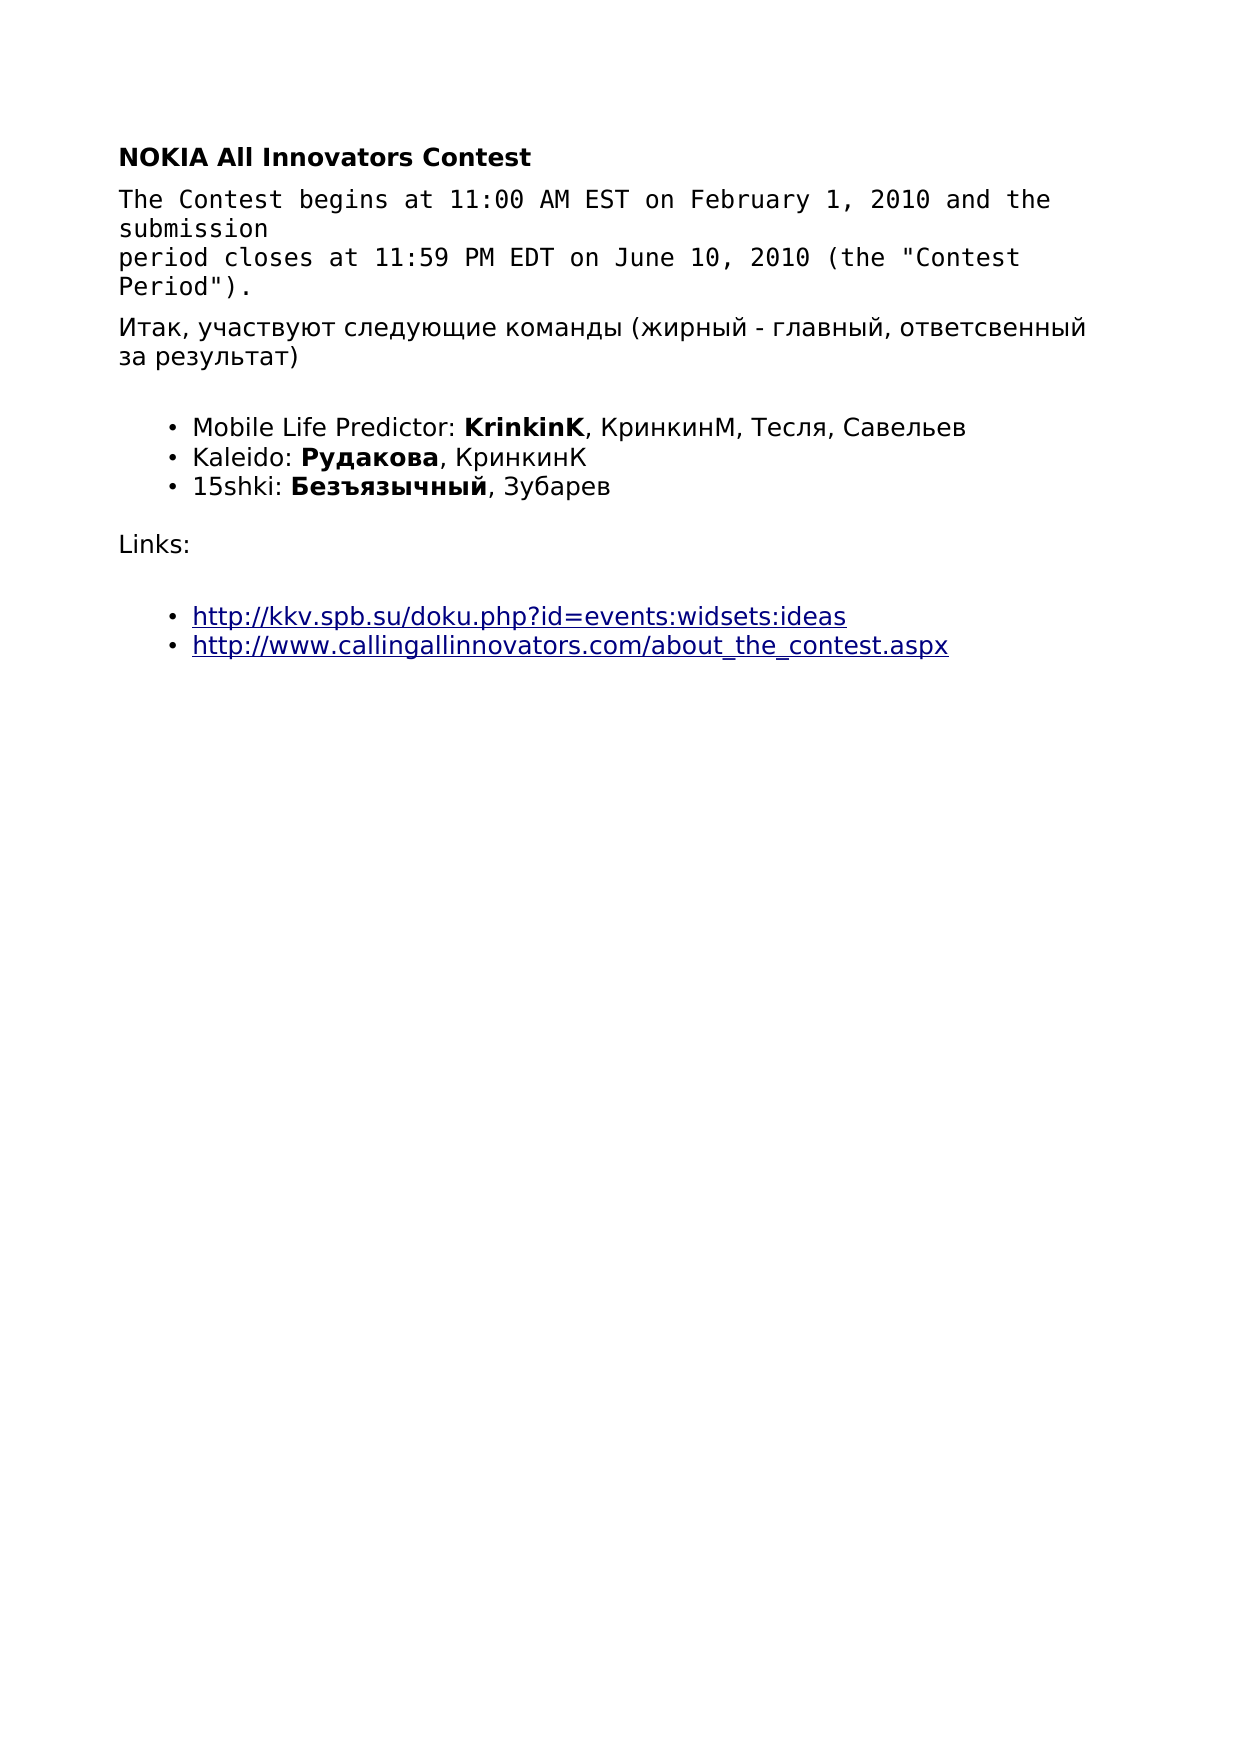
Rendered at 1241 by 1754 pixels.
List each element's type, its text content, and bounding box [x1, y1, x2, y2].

text The Contest begins at 11:00 AM EST on February 1, 2010 and the submission period closes at 11:59 PM EDT on June 10, 2010 (the "Contest Period"). [118, 185, 1122, 301]
list http://kkv.spb.su/doku.php?id=events:widsets:ideas [177, 602, 1122, 631]
text Итак, участвуют следующие команды (жирный - главный, ответсвенный за результат) [118, 313, 1122, 372]
list Kaleido: Рудакова, КринкинК [177, 443, 1122, 472]
list 15shki: Безъязычный, Зубарев [177, 472, 1122, 501]
subtitle NOKIA All Innovators Contest [118, 143, 1122, 172]
list Mobile Life Predictor: KrinkinK, КринкинМ, Тесля, Савельев [177, 413, 1122, 443]
list http://www.callingallinnovators.com/about_the_contest.aspx [177, 631, 1122, 660]
text Links: [118, 531, 1122, 560]
